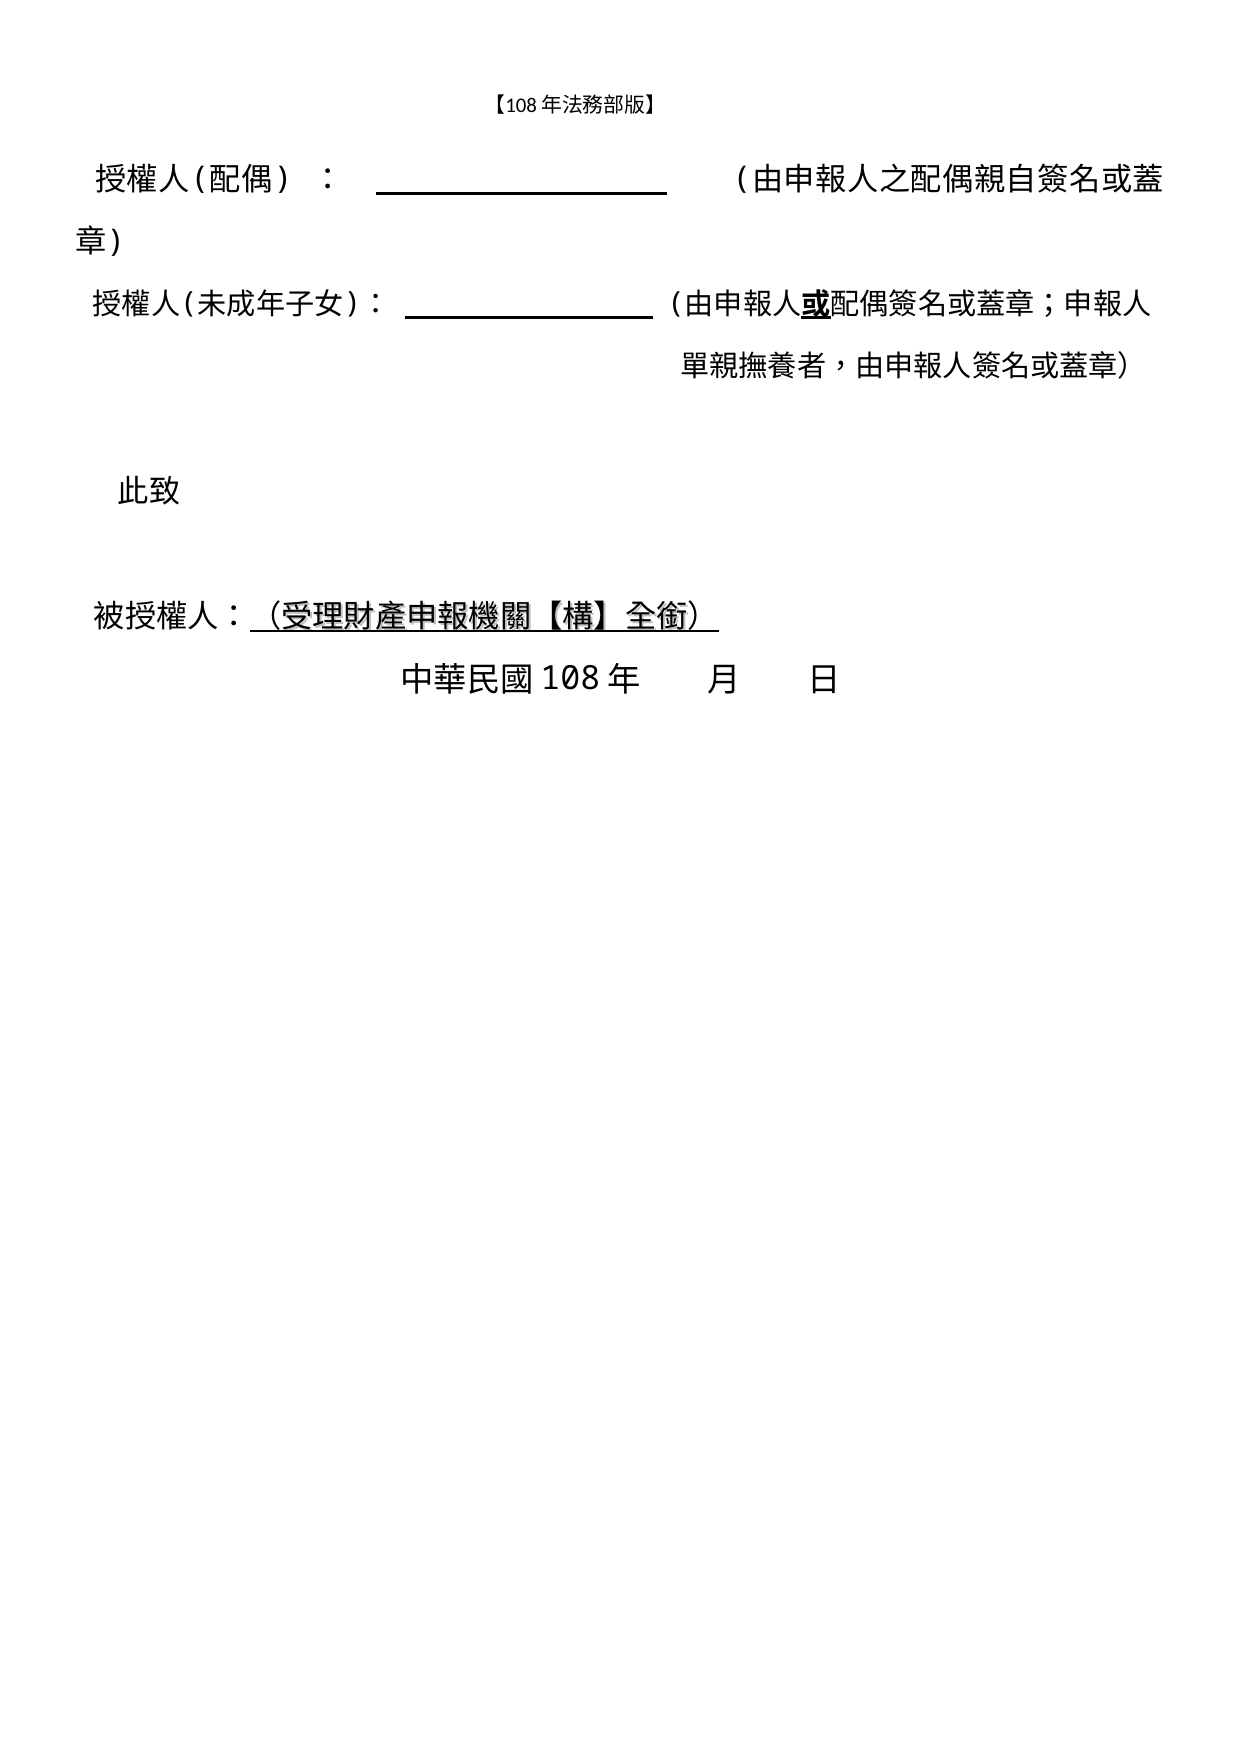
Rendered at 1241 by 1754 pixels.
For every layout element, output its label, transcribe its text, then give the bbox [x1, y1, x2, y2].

text 中華民國108年 月 日 [75, 635, 1165, 697]
text 授權人(配偶) ： (由申報人之配偶親自簽名或蓋章) [75, 135, 1165, 260]
text 此致 [0, 447, 1165, 510]
text 被授權人：（受理財產申報機關【構】全銜） [75, 572, 1165, 635]
text 授權人(未成年子女)： (由申報人或配偶簽名或蓋章；申報人單親撫養者，由申報人簽名或蓋章） [75, 260, 1165, 385]
